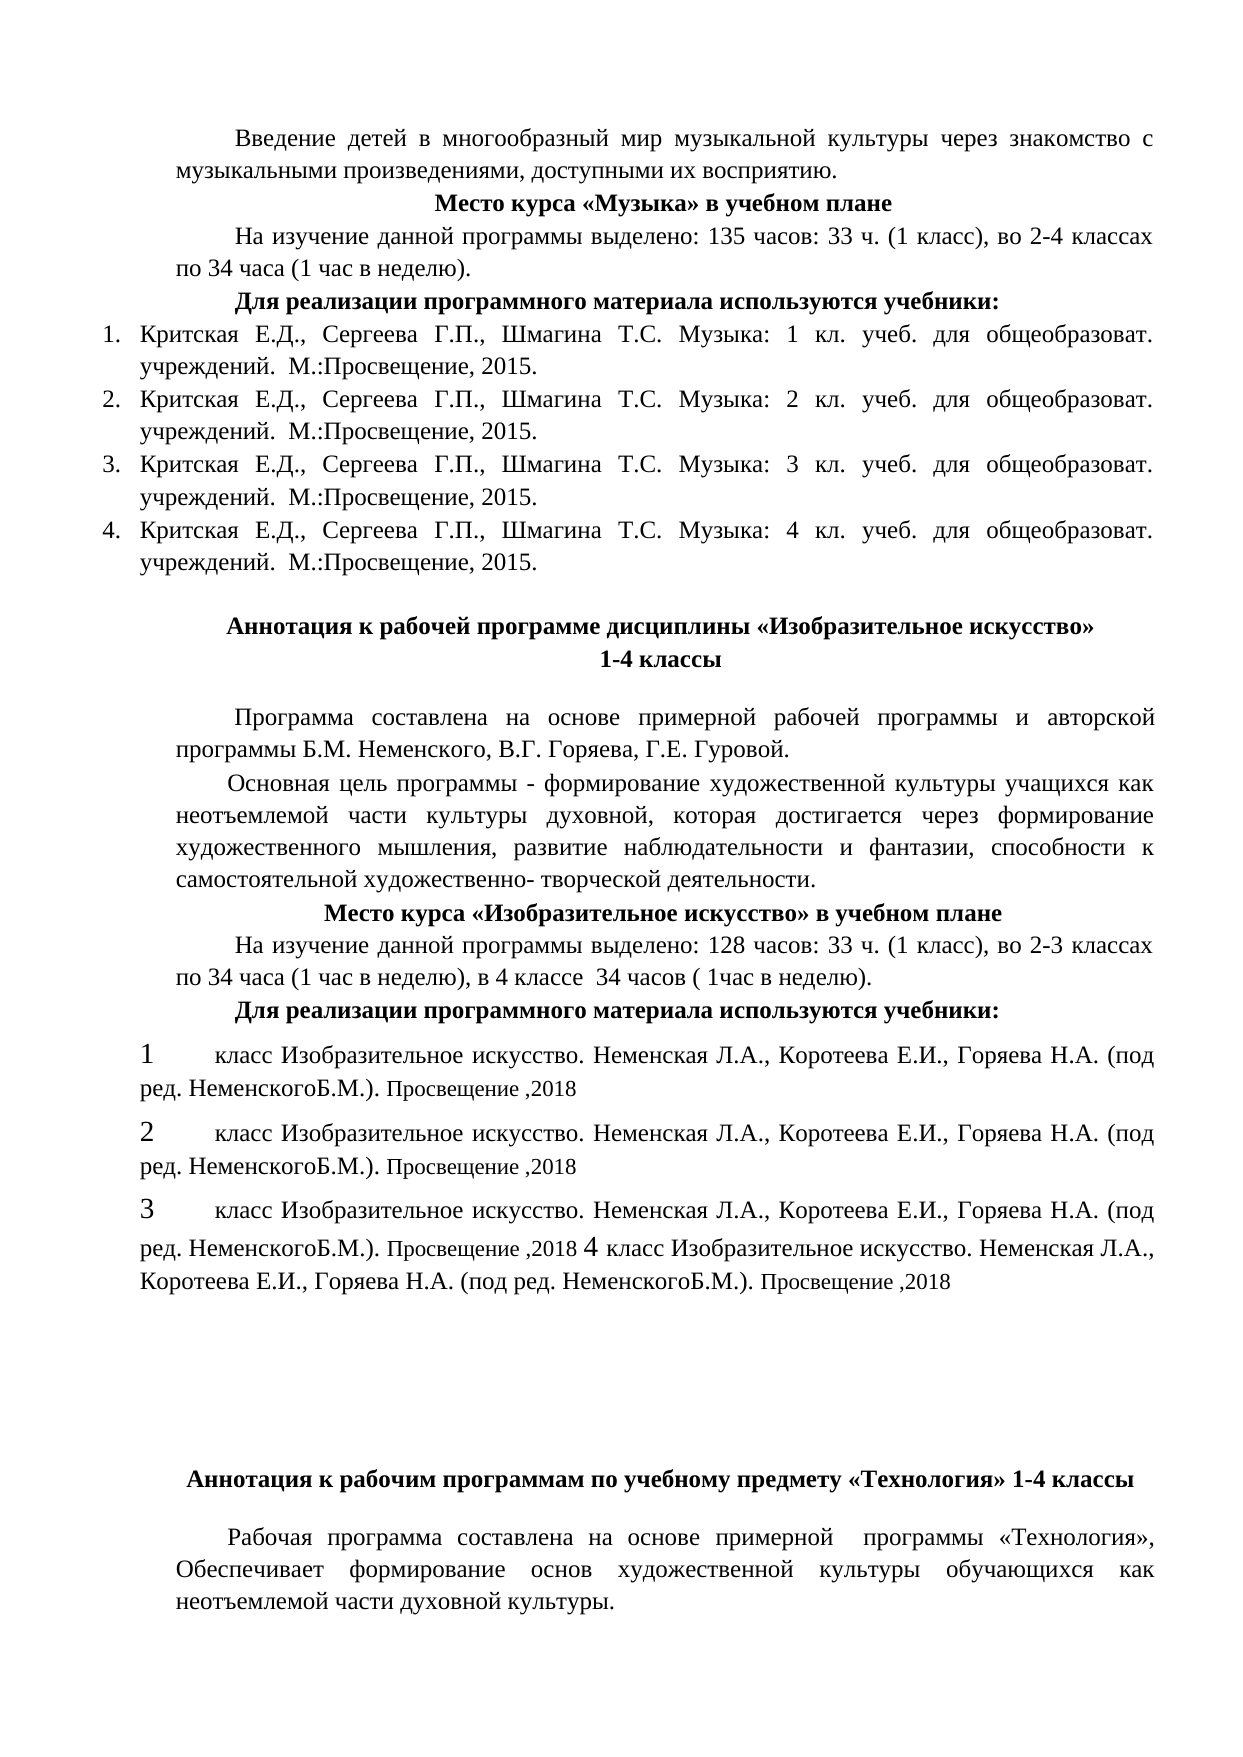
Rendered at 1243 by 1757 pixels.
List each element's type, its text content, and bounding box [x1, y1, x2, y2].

list класс Изобразительное искусство. Неменская Л.А., Коротеева Е.И., Горяева Н.А. (под ред. НеменскогоБ.М.). Просвещение ,2018 [139, 1114, 1155, 1180]
list Критская Е.Д., Сергеева Г.П., Шмагина Т.С. Музыка: 3 кл. учеб. для общеобразоват. учреждений. М.:Просвещение, 2015. [102, 449, 1155, 510]
subtitle Аннотация к рабочей программе дисциплины «Изобразительное искусство» [178, 611, 1149, 640]
subtitle Место курса «Изобразительное искусство» в учебном плане [178, 898, 1154, 926]
list класс Изобразительное искусство. Неменская Л.А., Коротеева Е.И., Горяева Н.А. (под ред. НеменскогоБ.М.). Просвещение ,2018 4 класс Изобразительное искусство. Неменская Л.А., Коротеева Е.И., Горяева Н.А. (под ред. НеменскогоБ.М.). Просвещение ,2018 [139, 1192, 1155, 1295]
text Основная цель программы - формирование художественной культуры учащихся как неотъемлемой части культуры духовной, которая достигается через формирование художественного мышления, развитие наблюдательности и фантазии, способности к самостоятельной художественно- творческой деятельности. [176, 768, 1155, 893]
subtitle 1-4 классы [178, 644, 1149, 673]
subtitle Аннотация к рабочим программам по учебному предмету «Технология» 1-4 классы [178, 1464, 1155, 1492]
text На изучение данной программы выделено: 135 часов: 33 ч. (1 класс), во 2-4 классах по 34 часа (1 час в неделю). [176, 221, 1155, 282]
text Для реализации программного материала используются учебники: [234, 286, 1155, 315]
text Рабочая программа составлена на основе примерной программы «Технология», Обеспечивает формирование основ художественной культуры обучающихся как неотъемлемой части духовной культуры. [176, 1522, 1155, 1615]
list Критская Е.Д., Сергеева Г.П., Шмагина Т.С. Музыка: 2 кл. учеб. для общеобразоват. учреждений. М.:Просвещение, 2015. [102, 384, 1155, 445]
subtitle Место курса «Музыка» в учебном плане [178, 188, 1155, 217]
text Программа составлена на основе примерной рабочей программы и авторской программы Б.М. Неменского, В.Г. Горяева, Г.Е. Гуровой. [176, 702, 1155, 763]
text Введение детей в многообразный мир музыкальной культуры через знакомство с музыкальными произведениями, доступными их восприятию. [176, 123, 1155, 184]
list Критская Е.Д., Сергеева Г.П., Шмагина Т.С. Музыка: 4 кл. учеб. для общеобразоват. учреждений. М.:Просвещение, 2015. [102, 515, 1155, 576]
text Для реализации программного материала используются учебники: [234, 996, 1155, 1024]
text На изучение данной программы выделено: 128 часов: 33 ч. (1 класс), во 2-3 классах по 34 часа (1 час в неделю), в 4 классе 34 часов ( 1час в неделю). [176, 930, 1155, 991]
list Критская Е.Д., Сергеева Г.П., Шмагина Т.С. Музыка: 1 кл. учеб. для общеобразоват. учреждений. М.:Просвещение, 2015. [102, 319, 1155, 379]
list класс Изобразительное искусство. Неменская Л.А., Коротеева Е.И., Горяева Н.А. (под ред. НеменскогоБ.М.). Просвещение ,2018 [139, 1036, 1155, 1102]
